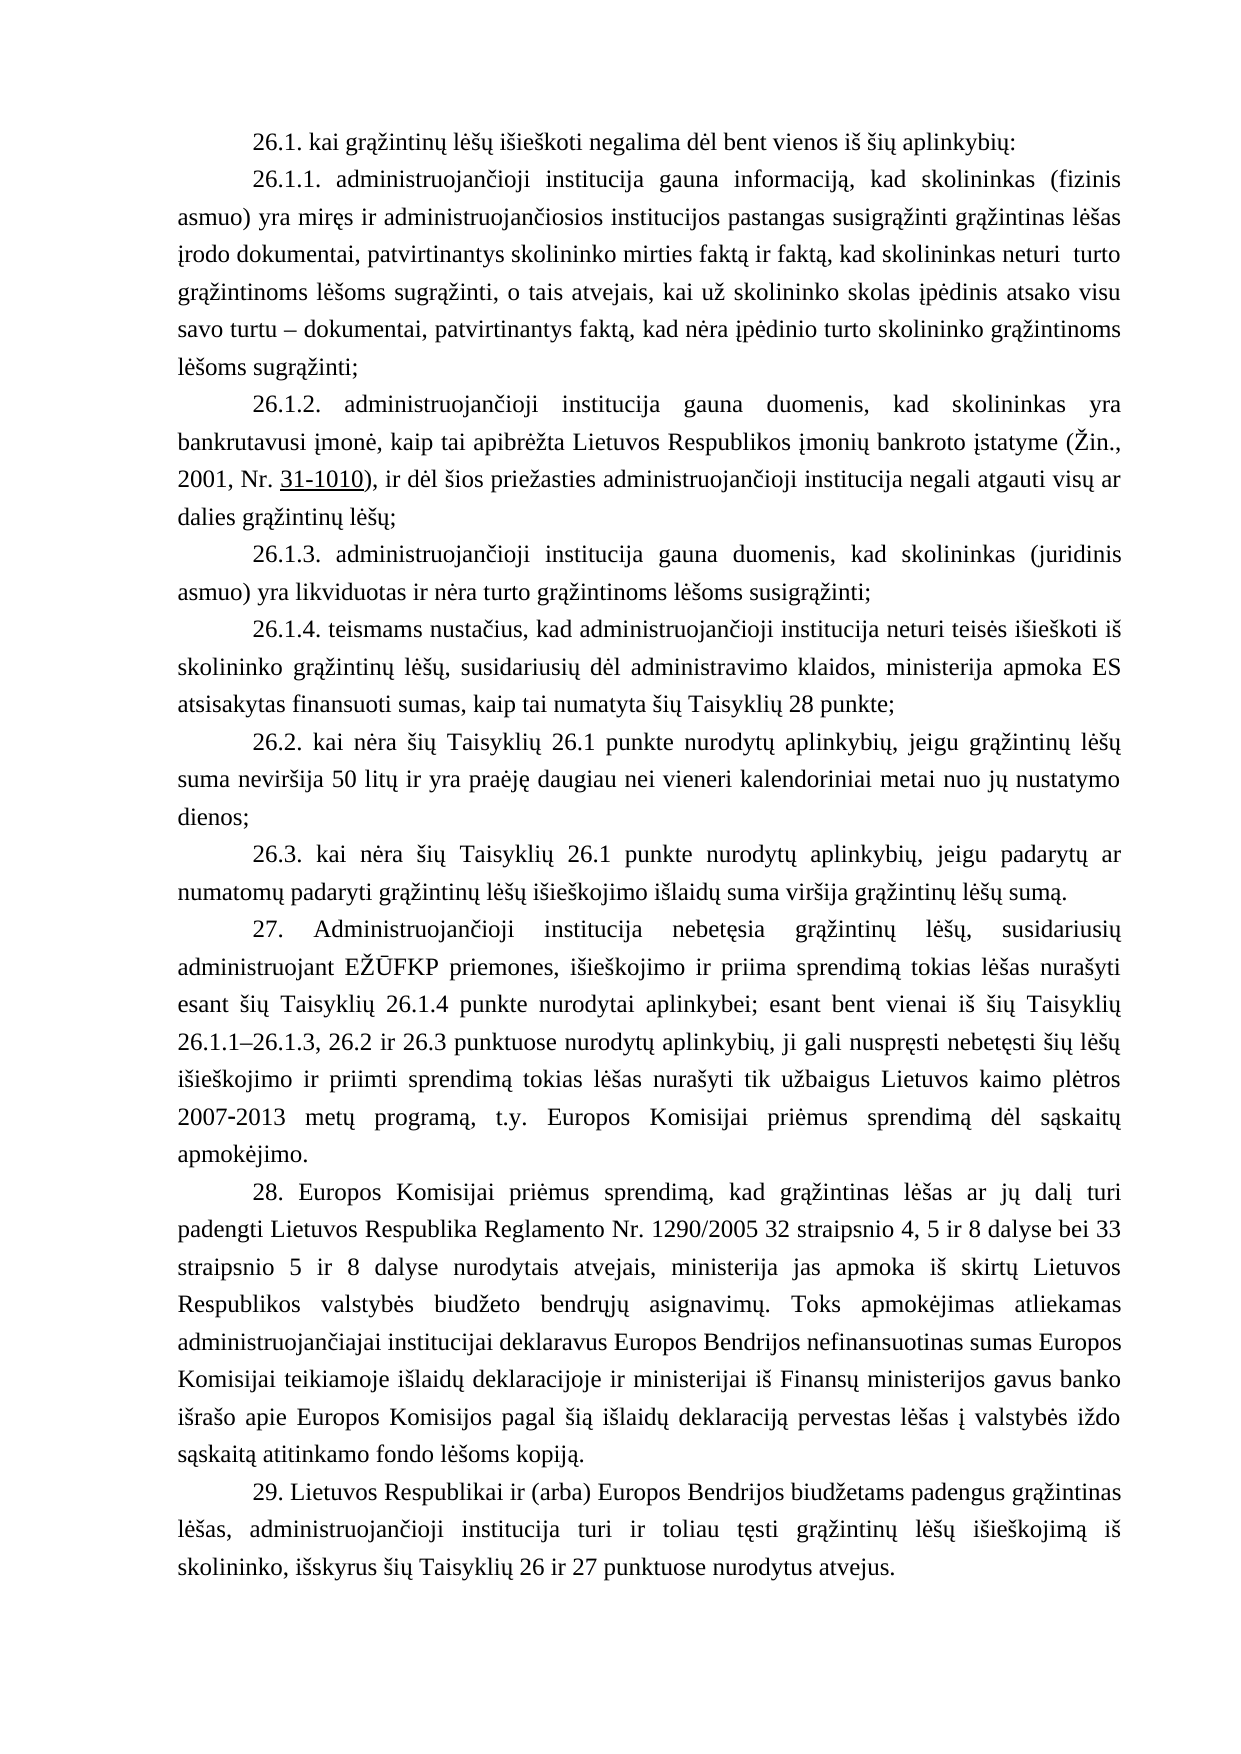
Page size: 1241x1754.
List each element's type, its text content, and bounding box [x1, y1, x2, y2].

text 26.3. kai nėra šių Taisyklių 26.1 punkte nurodytų aplinkybių, jeigu padarytų ar numatomų padaryti grąžintinų lėšų išieškojimo išlaidų suma viršija grąžintinų lėšų sumą. [177, 831, 1122, 906]
text 26.2. kai nėra šių Taisyklių 26.1 punkte nurodytų aplinkybių, jeigu grąžintinų lėšų suma neviršija 50 litų ir yra praėję daugiau nei vieneri kalendoriniai metai nuo jų nustatymo dienos; [177, 718, 1122, 831]
text 26.1.2. administruojančioji institucija gauna duomenis, kad skolininkas yra bankrutavusi įmonė, kaip tai apibrėžta Lietuvos Respublikos įmonių bankroto įstatyme (Žin., 2001, Nr. 31-1010), ir dėl šios priežasties administruojančioji institucija negali atgauti visų ar dalies grąžintinų lėšų; [177, 381, 1122, 531]
text 26.1.1. administruojančioji institucija gauna informaciją, kad skolininkas (fizinis asmuo) yra miręs ir administruojančiosios institucijos pastangas susigrąžinti grąžintinas lėšas įrodo dokumentai, patvirtinantys skolininko mirties faktą ir faktą, kad skolininkas neturi turto grąžintinoms lėšoms sugrąžinti, o tais atvejais, kai už skolininko skolas įpėdinis atsako visu savo turtu – dokumentai, patvirtinantys faktą, kad nėra įpėdinio turto skolininko grąžintinoms lėšoms sugrąžinti; [177, 156, 1122, 381]
text 29. Lietuvos Respublikai ir (arba) Europos Bendrijos biudžetams padengus grąžintinas lėšas, administruojančioji institucija turi ir toliau tęsti grąžintinų lėšų išieškojimą iš skolininko, išskyrus šių Taisyklių 26 ir 27 punktuose nurodytus atvejus. [177, 1468, 1122, 1581]
text 26.1. kai grąžintinų lėšų išieškoti negalima dėl bent vienos iš šių aplinkybių: [177, 118, 1122, 156]
text 26.1.4. teismams nustačius, kad administruojančioji institucija neturi teisės išieškoti iš skolininko grąžintinų lėšų, susidariusių dėl administravimo klaidos, ministerija apmoka ES atsisakytas finansuoti sumas, kaip tai numatyta šių Taisyklių 28 punkte; [177, 606, 1122, 718]
text 26.1.3. administruojančioji institucija gauna duomenis, kad skolininkas (juridinis asmuo) yra likviduotas ir nėra turto grąžintinoms lėšoms susigrąžinti; [177, 531, 1122, 606]
text 27. Administruojančioji institucija nebetęsia grąžintinų lėšų, susidariusių administruojant EŽŪFKP priemones, išieškojimo ir priima sprendimą tokias lėšas nurašyti esant šių Taisyklių 26.1.4 punkte nurodytai aplinkybei; esant bent vienai iš šių Taisyklių 26.1.1–26.1.3, 26.2 ir 26.3 punktuose nurodytų aplinkybių, ji gali nuspręsti nebetęsti šių lėšų išieškojimo ir priimti sprendimą tokias lėšas nurašyti tik užbaigus Lietuvos kaimo plėtros 20072013 metų programą, t.y. Europos Komisijai priėmus sprendimą dėl sąskaitų apmokėjimo. [177, 906, 1122, 1168]
text 28. Europos Komisijai priėmus sprendimą, kad grąžintinas lėšas ar jų dalį turi padengti Lietuvos Respublika Reglamento Nr. 1290/2005 32 straipsnio 4, 5 ir 8 dalyse bei 33 straipsnio 5 ir 8 dalyse nurodytais atvejais, ministerija jas apmoka iš skirtų Lietuvos Respublikos valstybės biudžeto bendrųjų asignavimų. Toks apmokėjimas atliekamas administruojančiajai institucijai deklaravus Europos Bendrijos nefinansuotinas sumas Europos Komisijai teikiamoje išlaidų deklaracijoje ir ministerijai iš Finansų ministerijos gavus banko išrašo apie Europos Komisijos pagal šią išlaidų deklaraciją pervestas lėšas į valstybės iždo sąskaitą atitinkamo fondo lėšoms kopiją. [177, 1168, 1122, 1468]
